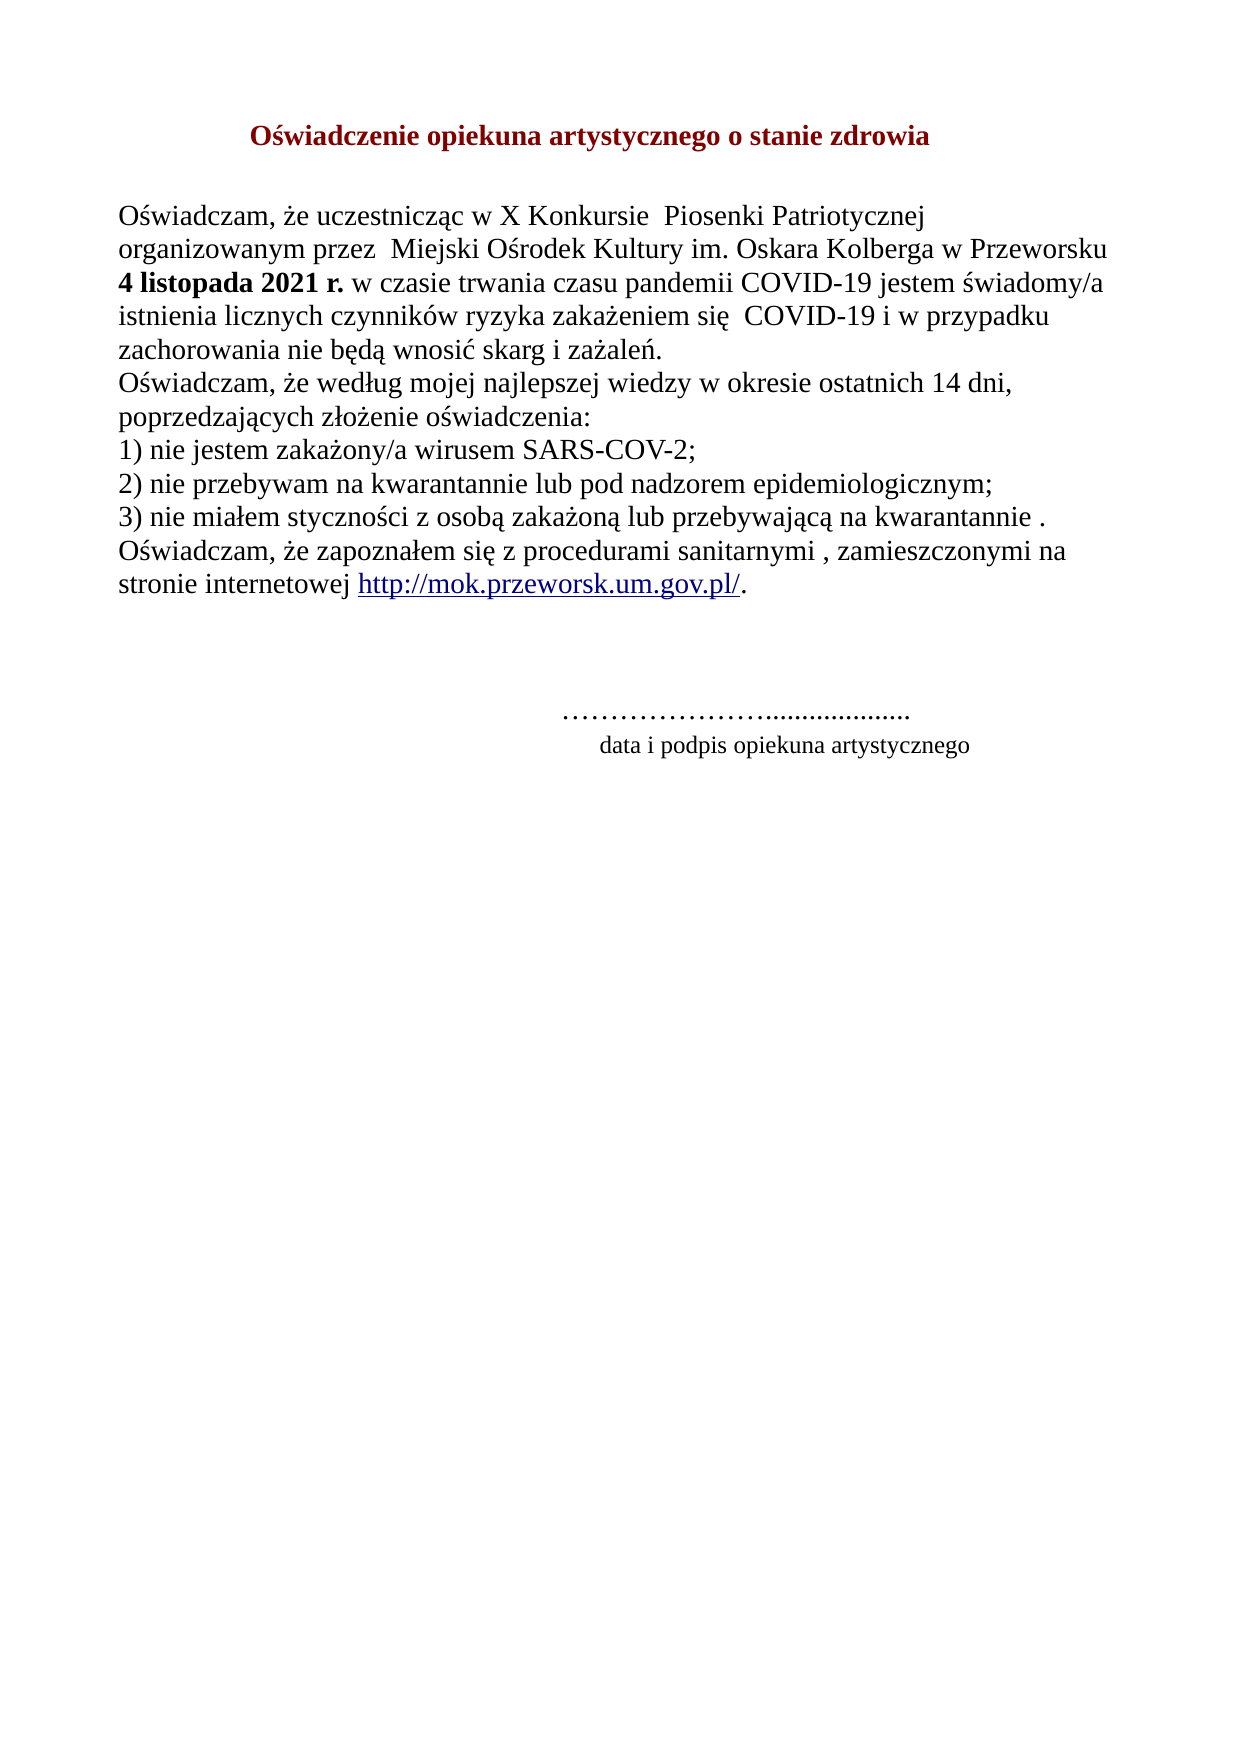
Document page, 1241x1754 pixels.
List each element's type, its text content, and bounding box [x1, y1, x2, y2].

text data i podpis opiekuna artystycznego [118, 726, 1122, 759]
text 3) nie miałem styczności z osobą zakażoną lub przebywającą na kwarantannie . Oświadczam, że zapoznałem się z procedurami sanitarnymi , zamieszczonymi na stronie internetowej http://mok.przeworsk.um.gov.pl/. [118, 499, 1122, 600]
text 1) nie jestem zakażony/a wirusem SARS-COV-2; [118, 432, 1122, 466]
text Oświadczam, że uczestnicząc w X Konkursie Piosenki Patriotycznej organizowanym przez Miejski Ośrodek Kultury im. Oskara Kolberga w Przeworsku 4 listopada 2021 r. w czasie trwania czasu pandemii COVID-19 jestem świadomy/a istnienia licznych czynników ryzyka zakażeniem się COVID-19 i w przypadku zachorowania nie będą wnosić skarg i zażaleń. [118, 198, 1122, 365]
text Oświadczam, że według mojej najlepszej wiedzy w okresie ostatnich 14 dni, poprzedzających złożenie oświadczenia: [118, 365, 1122, 432]
text Oświadczenie opiekuna artystycznego o stanie zdrowia [118, 118, 1092, 152]
text 2) nie przebywam na kwarantannie lub pod nadzorem epidemiologicznym; [118, 466, 1122, 499]
text ………………….................... [487, 692, 1122, 726]
